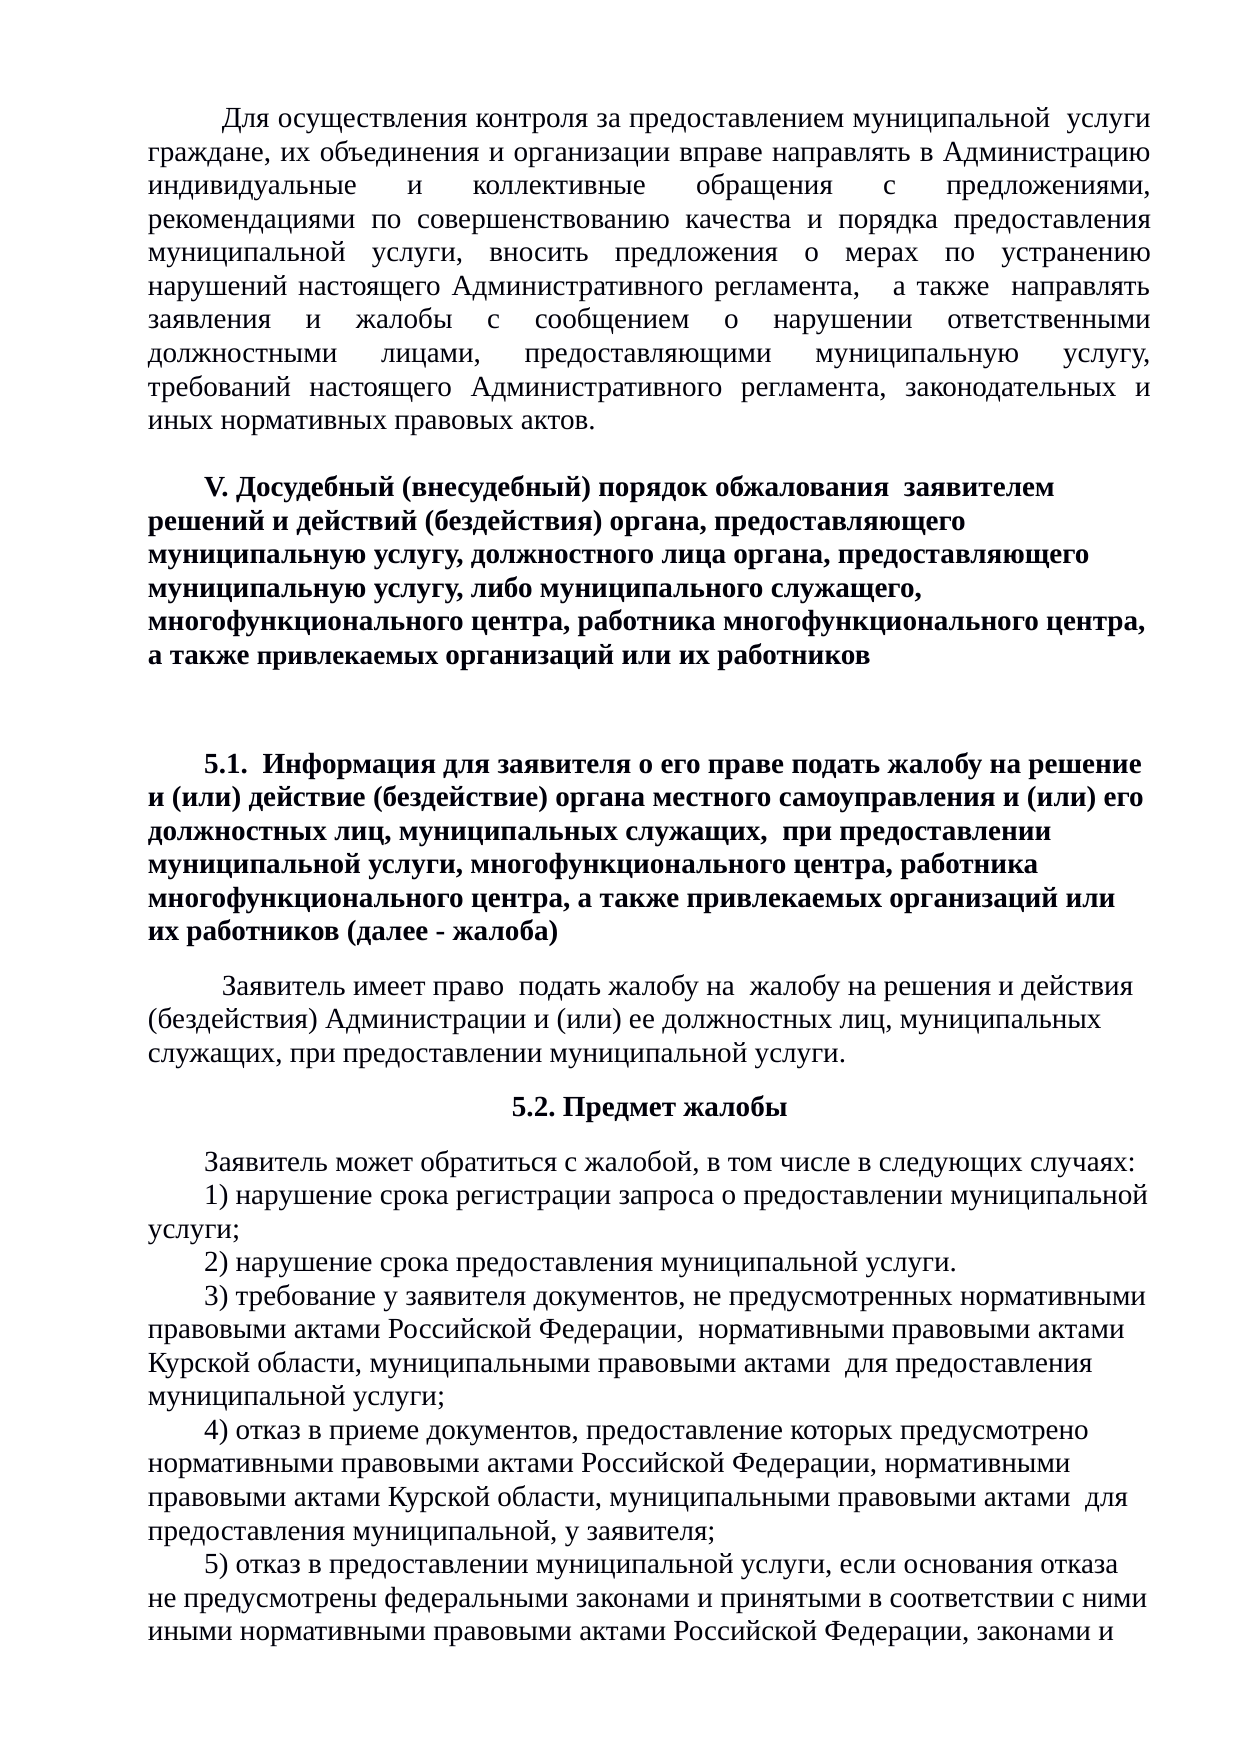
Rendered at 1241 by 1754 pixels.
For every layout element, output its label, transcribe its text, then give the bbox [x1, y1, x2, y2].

text 5.1. Информация для заявителя о его праве подать жалобу на решение и (или) действие (бездействие) органа местного самоуправления и (или) его должностных лиц, муниципальных служащих, при предоставлении муниципальной услуги, многофункционального центра, работника многофункционального центра, а также привлекаемых организаций или их работников (далее - жалоба) [148, 746, 1152, 947]
text 1) нарушение срока регистрации запроса о предоставлении муниципальной услуги; [148, 1177, 1152, 1244]
text 5) отказ в предоставлении муниципальной услуги, если основания отказа не предусмотрены федеральными законами и принятыми в соответствии с ними иными нормативными правовыми актами Российской Федерации, законами и [148, 1546, 1152, 1647]
text 4) отказ в приеме документов, предоставление которых предусмотрено нормативными правовыми актами Российской Федерации, нормативными правовыми актами Курской области, муниципальными правовыми актами для предоставления муниципальной, у заявителя; [148, 1412, 1152, 1546]
text Заявитель имеет право подать жалобу на жалобу на решения и действия (бездействия) Администрации и (или) ее должностных лиц, муниципальных служащих, при предоставлении муниципальной услуги. [148, 968, 1152, 1068]
text V. Досудебный (внесудебный) порядок обжалования заявителем решений и действий (бездействия) органа, предоставляющего муниципальную услугу, должностного лица органа, предоставляющего муниципальную услугу, либо муниципального служащего, многофункционального центра, работника многофункционального центра, а также привлекаемых организаций или их работников [148, 469, 1152, 671]
text 3) требование у заявителя документов, не предусмотренных нормативными правовыми актами Российской Федерации, нормативными правовыми актами Курской области, муниципальными правовыми актами для предоставления муниципальной услуги; [148, 1278, 1152, 1412]
text 2) нарушение срока предоставления муниципальной услуги. [148, 1244, 1152, 1278]
text Для осуществления контроля за предоставлением муниципальной услуги граждане, их объединения и организации вправе направлять в Администрацию индивидуальные и коллективные обращения с предложениями, рекомендациями по совершенствованию качества и порядка предоставления муниципальной услуги, вносить предложения о мерах по устранению нарушений настоящего Административного регламента, а также направлять заявления и жалобы с сообщением о нарушении ответственными должностными лицами, предоставляющими муниципальную услугу, требований настоящего Административного регламента, законодательных и иных нормативных правовых актов. [148, 100, 1152, 436]
text Заявитель может обратиться с жалобой, в том числе в следующих случаях: [148, 1144, 1152, 1177]
text 5.2. Предмет жалобы [148, 1089, 1152, 1123]
